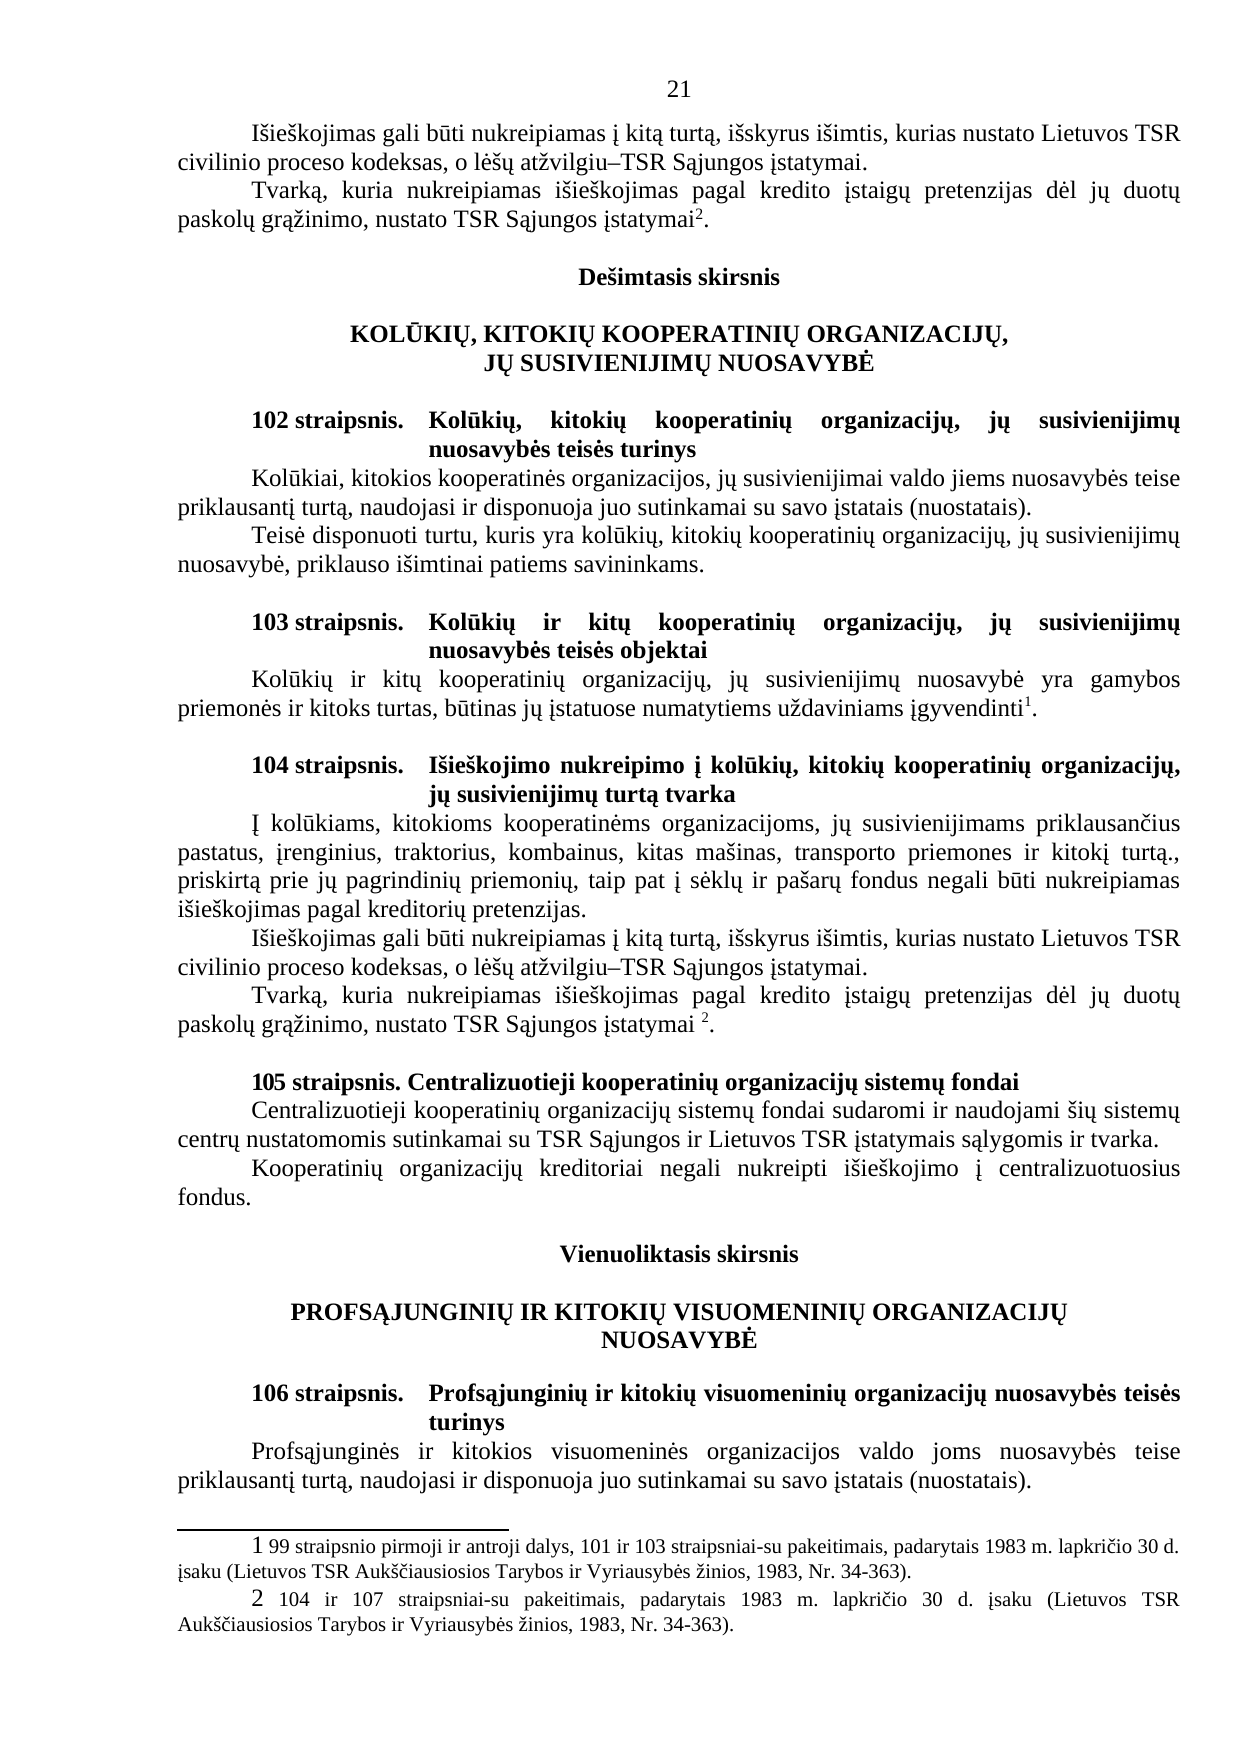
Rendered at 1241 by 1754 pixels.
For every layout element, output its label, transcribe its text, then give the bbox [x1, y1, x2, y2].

text Į kolūkiams, kitokioms kooperatinėms organizacijoms, jų susivienijimams priklausančius pastatus, įrenginius, traktorius, kombainus, kitas mašinas, transporto priemones ir kitokį turtą., priskirtą prie jų pagrindinių priemonių, taip pat į sėklų ir pašarų fondus negali būti nukreipiamas išieškojimas pagal kreditorių pretenzijas. [177, 808, 1181, 923]
text Kooperatinių organizacijų kreditoriai negali nukreipti išieškojimo į centralizuotuosius fondus. [177, 1153, 1181, 1211]
text Teisė disponuoti turtu, kuris yra kolūkių, kitokių kooperatinių organizacijų, jų susivienijimų nuosavybė, priklauso išimtinai patiems savininkams. [177, 521, 1181, 578]
text Kolūkių ir kitų kooperatinių organizacijų, jų susivienijimų nuosavybė yra gamybos priemonės ir kitoks turtas, būtinas jų įstatuose numatytiems uždaviniams įgyvendinti. [177, 664, 1181, 722]
text Kolūkiai, kitokios kooperatinės organizacijos, jų susivienijimai valdo jiems nuosavybės teise priklausantį turtą, naudojasi ir disponuoja juo sutinkamai su savo įstatais (nuostatais). [177, 463, 1181, 521]
text 106 straipsnis. Profsąjunginių ir kitokių visuomeninių organizacijų nuosavybės teisės turinys [251, 1378, 1181, 1436]
text KOLŪKIŲ, KITOKIŲ KOOPERATINIŲ ORGANIZACIJŲ, [177, 319, 1181, 348]
text 102 straipsnis. Kolūkių, kitokių kooperatinių organizacijų, jų susivienijimų nuosavybės teisės turinys [251, 406, 1181, 463]
text NUOSAVYBĖ [177, 1326, 1181, 1354]
text 99 straipsnio pirmoji ir antroji dalys, 101 ir 103 straipsniai-su pakeitimais, padarytais 1983 m. lapkričio 30 d. įsaku (Lietuvos TSR Aukščiausiosios Tarybos ir Vyriausybės žinios, 1983, Nr. 34-363). [177, 1530, 1181, 1583]
text 104 ir 107 straipsniai-su pakeitimais, padarytais 1983 m. lapkričio 30 d. įsaku (Lietuvos TSR Aukščiausiosios Tarybos ir Vyriausybės žinios, 1983, Nr. 34-363). [177, 1583, 1181, 1636]
text Centralizuotieji kooperatinių organizacijų sistemų fondai sudaromi ir naudojami šių sistemų centrų nustatomomis sutinkamai su TSR Sąjungos ir Lietuvos TSR įstatymais sąlygomis ir tvarka. [177, 1096, 1181, 1153]
text Vienuoliktasis skirsnis [177, 1239, 1181, 1268]
text Dešimtasis skirsnis [177, 262, 1181, 291]
text Išieškojimas gali būti nukreipiamas į kitą turtą, išskyrus išimtis, kurias nustato Lietuvos TSR civilinio proceso kodeksas, o lėšų atžvilgiu–TSR Sąjungos įstatymai. [177, 118, 1181, 176]
text 105 straipsnis. Centralizuotieji kooperatinių organizacijų sistemų fondai [177, 1067, 1181, 1096]
text Išieškojimas gali būti nukreipiamas į kitą turtą, išskyrus išimtis, kurias nustato Lietuvos TSR civilinio proceso kodeksas, o lėšų atžvilgiu–TSR Sąjungos įstatymai. [177, 923, 1181, 981]
text Tvarką, kuria nukreipiamas išieškojimas pagal kredito įstaigų pretenzijas dėl jų duotų paskolų grąžinimo, nustato TSR Sąjungos įstatymai2. [177, 176, 1181, 233]
text PROFSĄJUNGINIŲ IR KITOKIŲ VISUOMENINIŲ ORGANIZACIJŲ [177, 1297, 1181, 1326]
text 103 straipsnis. Kolūkių ir kitų kooperatinių organizacijų, jų susivienijimų nuosavybės teisės objektai [251, 607, 1181, 664]
text JŲ SUSIVIENIJIMŲ NUOSAVYBĖ [177, 348, 1181, 377]
text Tvarką, kuria nukreipiamas išieškojimas pagal kredito įstaigų pretenzijas dėl jų duotų paskolų grąžinimo, nustato TSR Sąjungos įstatymai . [177, 981, 1181, 1038]
text 104 straipsnis. Išieškojimo nukreipimo į kolūkių, kitokių kooperatinių organizacijų, jų susivienijimų turtą tvarka [251, 751, 1181, 808]
text Profsąjunginės ir kitokios visuomeninės organizacijos valdo joms nuosavybės teise priklausantį turtą, naudojasi ir disponuoja juo sutinkamai su savo įstatais (nuostatais). [177, 1436, 1181, 1493]
